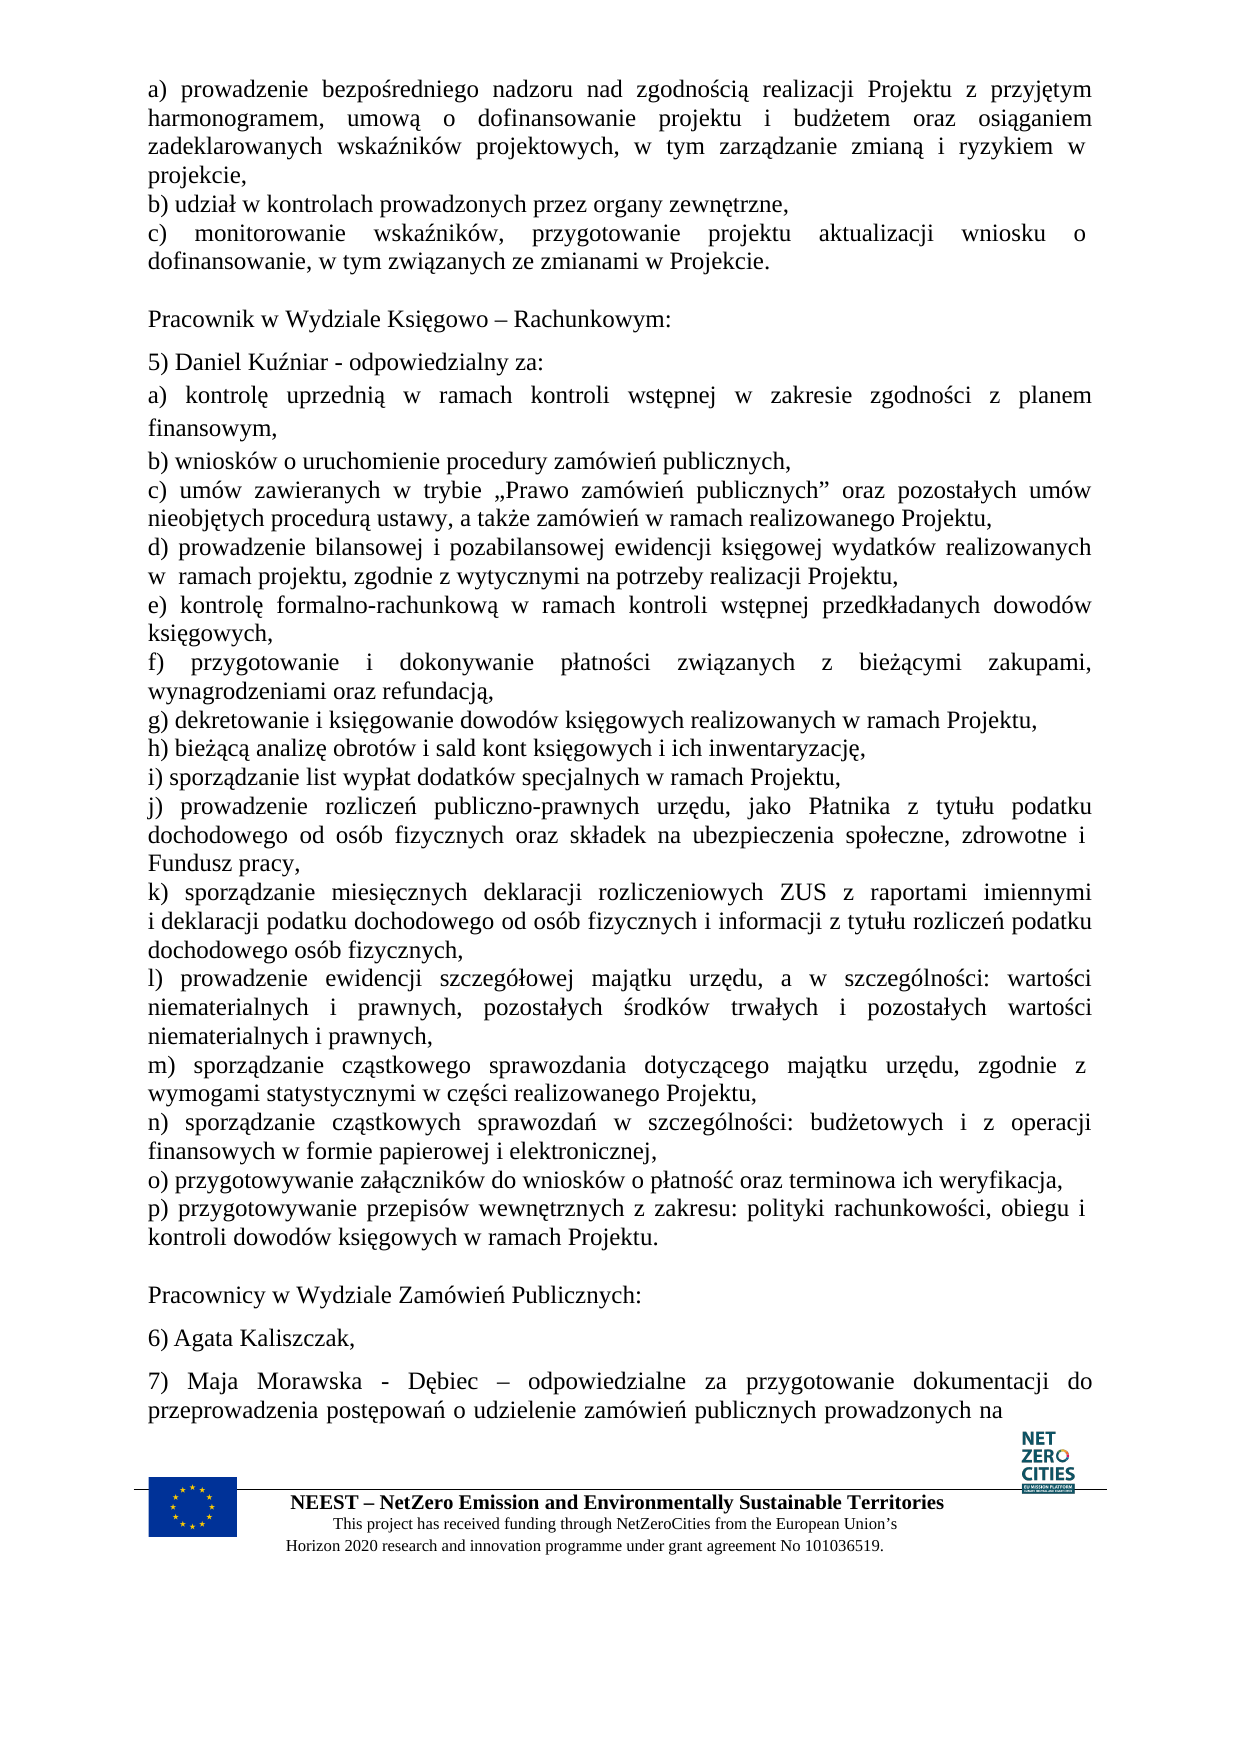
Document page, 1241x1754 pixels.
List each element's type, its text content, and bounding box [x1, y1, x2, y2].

text b) wniosków o uruchomienie procedury zamówień publicznych, [148, 446, 1093, 475]
text h) bieżącą analizę obrotów i sald kont księgowych i ich inwentaryzację, [148, 733, 1093, 762]
text c) monitorowanie wskaźników, przygotowanie projektu aktualizacji wniosku o dofinansowanie, w tym związanych ze zmianami w Projekcie. [148, 218, 1093, 275]
text f) przygotowanie i dokonywanie płatności związanych z bieżącymi zakupami, wynagrodzeniami oraz refundacją, [148, 647, 1093, 705]
text Pracownik w Wydziale Księgowo – Rachunkowym: [148, 304, 1093, 333]
text 7) Maja Morawska - Dębiec – odpowiedzialne za przygotowanie dokumentacji do przeprowadzenia postępowań o udzielenie zamówień publicznych prowadzonych na [148, 1366, 1093, 1423]
text c) umów zawieranych w trybie „Prawo zamówień publicznych” oraz pozostałych umów nieobjętych procedurą ustawy, a także zamówień w ramach realizowanego Projektu, [148, 475, 1093, 532]
text a) kontrolę uprzednią w ramach kontroli wstępnej w zakresie zgodności z planem finansowym, [148, 380, 1093, 442]
text 6) Agata Kaliszczak, [148, 1323, 1093, 1352]
text j) prowadzenie rozliczeń publiczno-prawnych urzędu, jako Płatnika z tytułu podatku dochodowego od osób fizycznych oraz składek na ubezpieczenia społeczne, zdrowotne i Fundusz pracy, [148, 791, 1093, 877]
text e) kontrolę formalno-rachunkową w ramach kontroli wstępnej przedkładanych dowodów księgowych, [148, 590, 1093, 647]
text n) sporządzanie cząstkowych sprawozdań w szczególności: budżetowych i z operacji finansowych w formie papierowej i elektronicznej, [148, 1107, 1093, 1165]
text l) prowadzenie ewidencji szczegółowej majątku urzędu, a w szczególności: wartości niematerialnych i prawnych, pozostałych środków trwałych i pozostałych wartości niematerialnych i prawnych, [148, 963, 1093, 1050]
text k) sporządzanie miesięcznych deklaracji rozliczeniowych ZUS z raportami imiennymi i deklaracji podatku dochodowego od osób fizycznych i informacji z tytułu rozliczeń podatku dochodowego osób fizycznych, [148, 877, 1093, 963]
text a) prowadzenie bezpośredniego nadzoru nad zgodnością realizacji Projektu z przyjętym harmonogramem, umową o dofinansowanie projektu i budżetem oraz osiąganiem zadeklarowanych wskaźników projektowych, w tym zarządzanie zmianą i ryzykiem w projekcie, [148, 74, 1093, 189]
text m) sporządzanie cząstkowego sprawozdania dotyczącego majątku urzędu, zgodnie z wymogami statystycznymi w części realizowanego Projektu, [148, 1050, 1093, 1107]
text 5) Daniel Kuźniar - odpowiedzialny za: [148, 347, 1093, 376]
text Pracownicy w Wydziale Zamówień Publicznych: [148, 1280, 1093, 1308]
text d) prowadzenie bilansowej i pozabilansowej ewidencji księgowej wydatków realizowanych w ramach projektu, zgodnie z wytycznymi na potrzeby realizacji Projektu, [148, 532, 1093, 590]
text p) przygotowywanie przepisów wewnętrznych z zakresu: polityki rachunkowości, obiegu i kontroli dowodów księgowych w ramach Projektu. [148, 1193, 1093, 1251]
text b) udział w kontrolach prowadzonych przez organy zewnętrzne, [148, 189, 1093, 218]
text g) dekretowanie i księgowanie dowodów księgowych realizowanych w ramach Projektu, [148, 705, 1093, 733]
text o) przygotowywanie załączników do wniosków o płatność oraz terminowa ich weryfikacja, [148, 1165, 1093, 1193]
text i) sporządzanie list wypłat dodatków specjalnych w ramach Projektu, [148, 762, 1093, 791]
